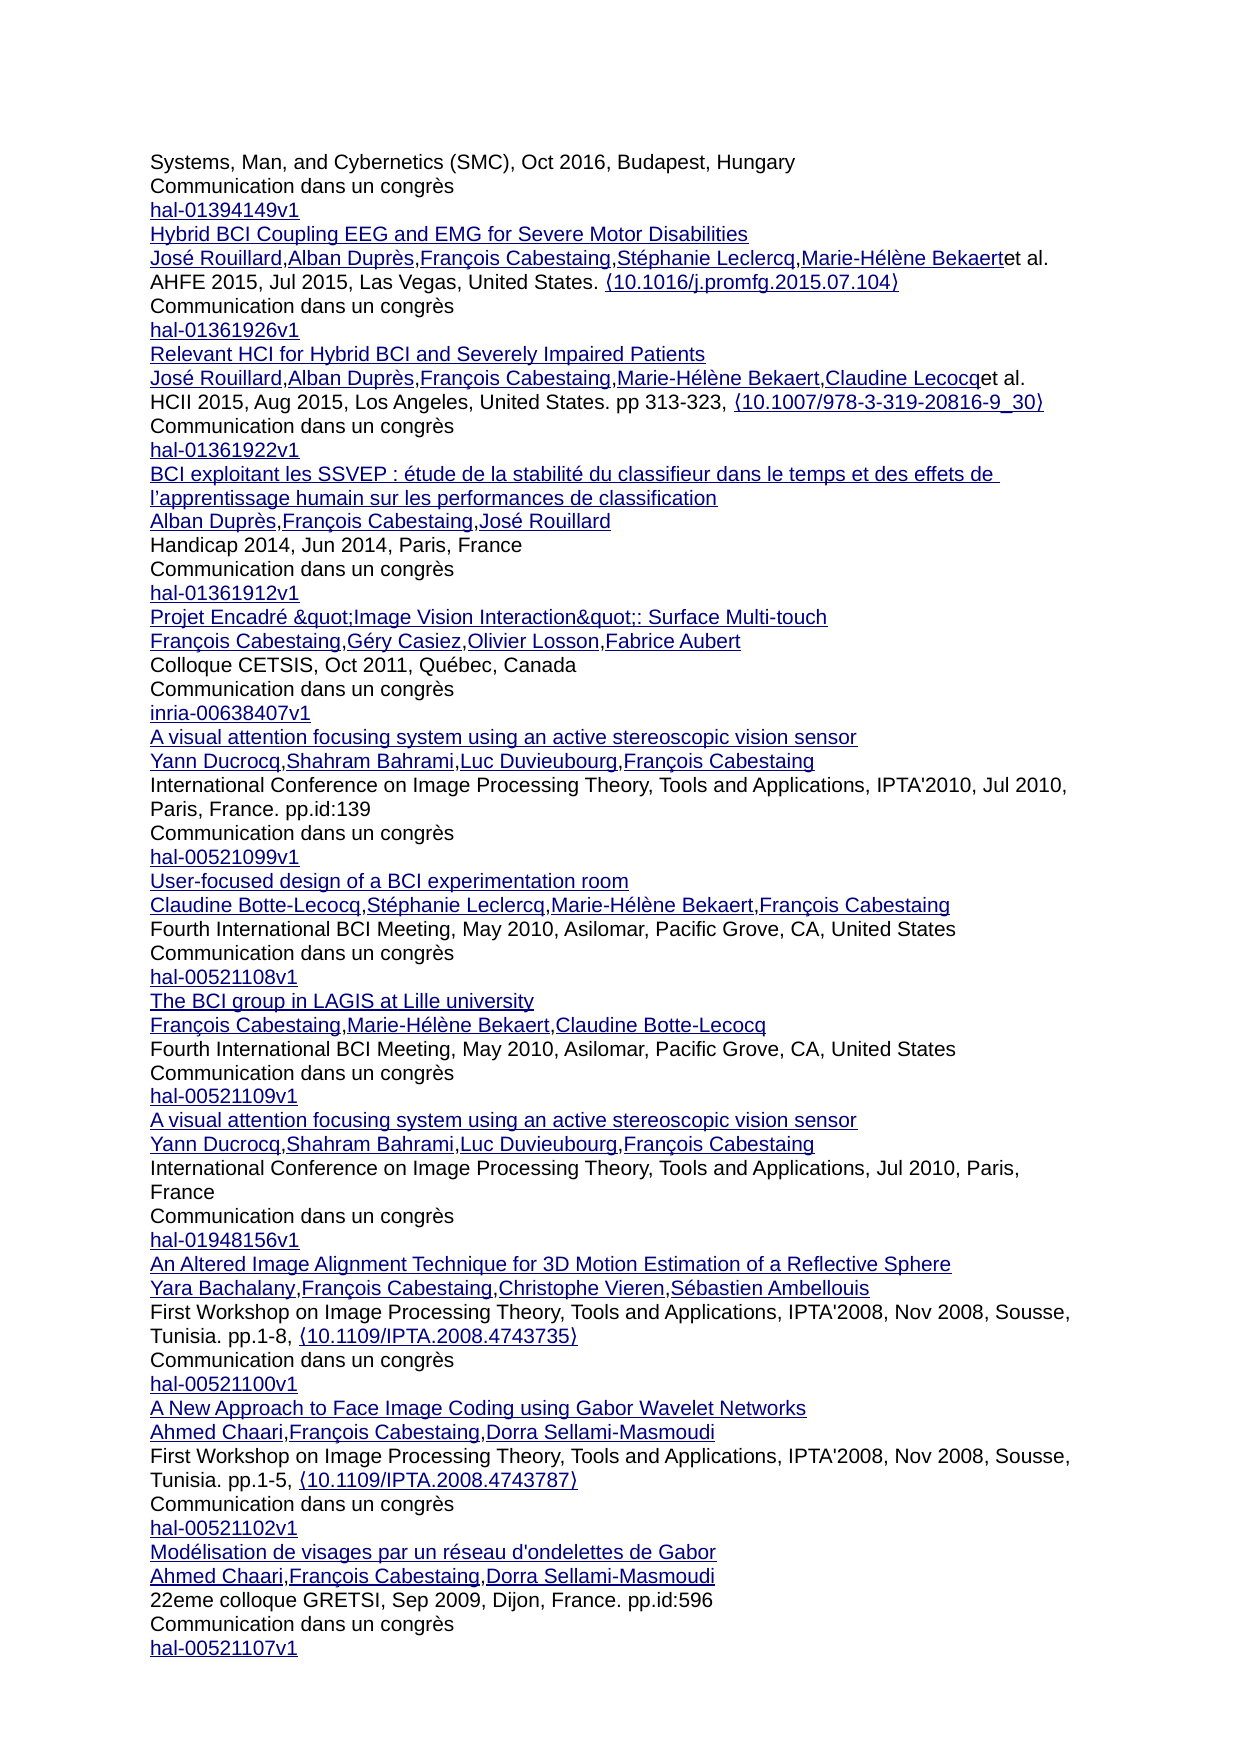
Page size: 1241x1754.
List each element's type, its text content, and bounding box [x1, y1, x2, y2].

table_cell Relevant HCI for Hybrid BCI and Severely Impaired Patients José Rouillard,Alban Duprès,François Cabestaing,Marie-Hélène Bekaert,Claudine Lecocqet al. HCII 2015, Aug 2015, Los Angeles, United States. pp 313-323, ⟨10.1007/978-3-319-20816-9_30⟩ Communication dans un congrès hal-01361922v1 [150, 342, 1090, 461]
table_cell An Altered Image Alignment Technique for 3D Motion Estimation of a Reflective Sphere Yara Bachalany,François Cabestaing,Christophe Vieren,Sébastien Ambellouis First Workshop on Image Processing Theory, Tools and Applications, IPTA'2008, Nov 2008, Sousse, Tunisia. pp.1-8, ⟨10.1109/IPTA.2008.4743735⟩ Communication dans un congrès hal-00521100v1 [150, 1252, 1090, 1396]
table_cell Systems, Man, and Cybernetics (SMC), Oct 2016, Budapest, Hungary Communication dans un congrès hal-01394149v1 [150, 150, 1090, 222]
table_cell The BCI group in LAGIS at Lille university François Cabestaing,Marie-Hélène Bekaert,Claudine Botte-Lecocq Fourth International BCI Meeting, May 2010, Asilomar, Pacific Grove, CA, United States Communication dans un congrès hal-00521109v1 [150, 989, 1090, 1108]
table_cell A visual attention focusing system using an active stereoscopic vision sensor Yann Ducrocq,Shahram Bahrami,Luc Duvieubourg,François Cabestaing International Conference on Image Processing Theory, Tools and Applications, IPTA'2010, Jul 2010, Paris, France. pp.id:139 Communication dans un congrès hal-00521099v1 [150, 725, 1090, 869]
table_cell A visual attention focusing system using an active stereoscopic vision sensor Yann Ducrocq,Shahram Bahrami,Luc Duvieubourg,François Cabestaing International Conference on Image Processing Theory, Tools and Applications, Jul 2010, Paris, France Communication dans un congrès hal-01948156v1 [150, 1108, 1090, 1252]
table_cell Hybrid BCI Coupling EEG and EMG for Severe Motor Disabilities José Rouillard,Alban Duprès,François Cabestaing,Stéphanie Leclercq,Marie-Hélène Bekaertet al. AHFE 2015, Jul 2015, Las Vegas, United States. ⟨10.1016/j.promfg.2015.07.104⟩ Communication dans un congrès hal-01361926v1 [150, 222, 1090, 342]
table_cell Modélisation de visages par un réseau d'ondelettes de Gabor Ahmed Chaari,François Cabestaing,Dorra Sellami-Masmoudi 22eme colloque GRETSI, Sep 2009, Dijon, France. pp.id:596 Communication dans un congrès hal-00521107v1 [150, 1540, 1090, 1659]
table_cell User-focused design of a BCI experimentation room Claudine Botte-Lecocq,Stéphanie Leclercq,Marie-Hélène Bekaert,François Cabestaing Fourth International BCI Meeting, May 2010, Asilomar, Pacific Grove, CA, United States Communication dans un congrès hal-00521108v1 [150, 869, 1090, 988]
table_cell A New Approach to Face Image Coding using Gabor Wavelet Networks Ahmed Chaari,François Cabestaing,Dorra Sellami-Masmoudi First Workshop on Image Processing Theory, Tools and Applications, IPTA'2008, Nov 2008, Sousse, Tunisia. pp.1-5, ⟨10.1109/IPTA.2008.4743787⟩ Communication dans un congrès hal-00521102v1 [150, 1396, 1090, 1539]
table_cell Projet Encadré &quot;Image Vision Interaction&quot;: Surface Multi-touch François Cabestaing,Géry Casiez,Olivier Losson,Fabrice Aubert Colloque CETSIS, Oct 2011, Québec, Canada Communication dans un congrès inria-00638407v1 [150, 605, 1090, 725]
table_cell BCI exploitant les SSVEP : étude de la stabilité du classifieur dans le temps et des effets de l’apprentissage humain sur les performances de classification Alban Duprès,François Cabestaing,José Rouillard Handicap 2014, Jun 2014, Paris, France Communication dans un congrès hal-01361912v1 [150, 461, 1090, 605]
